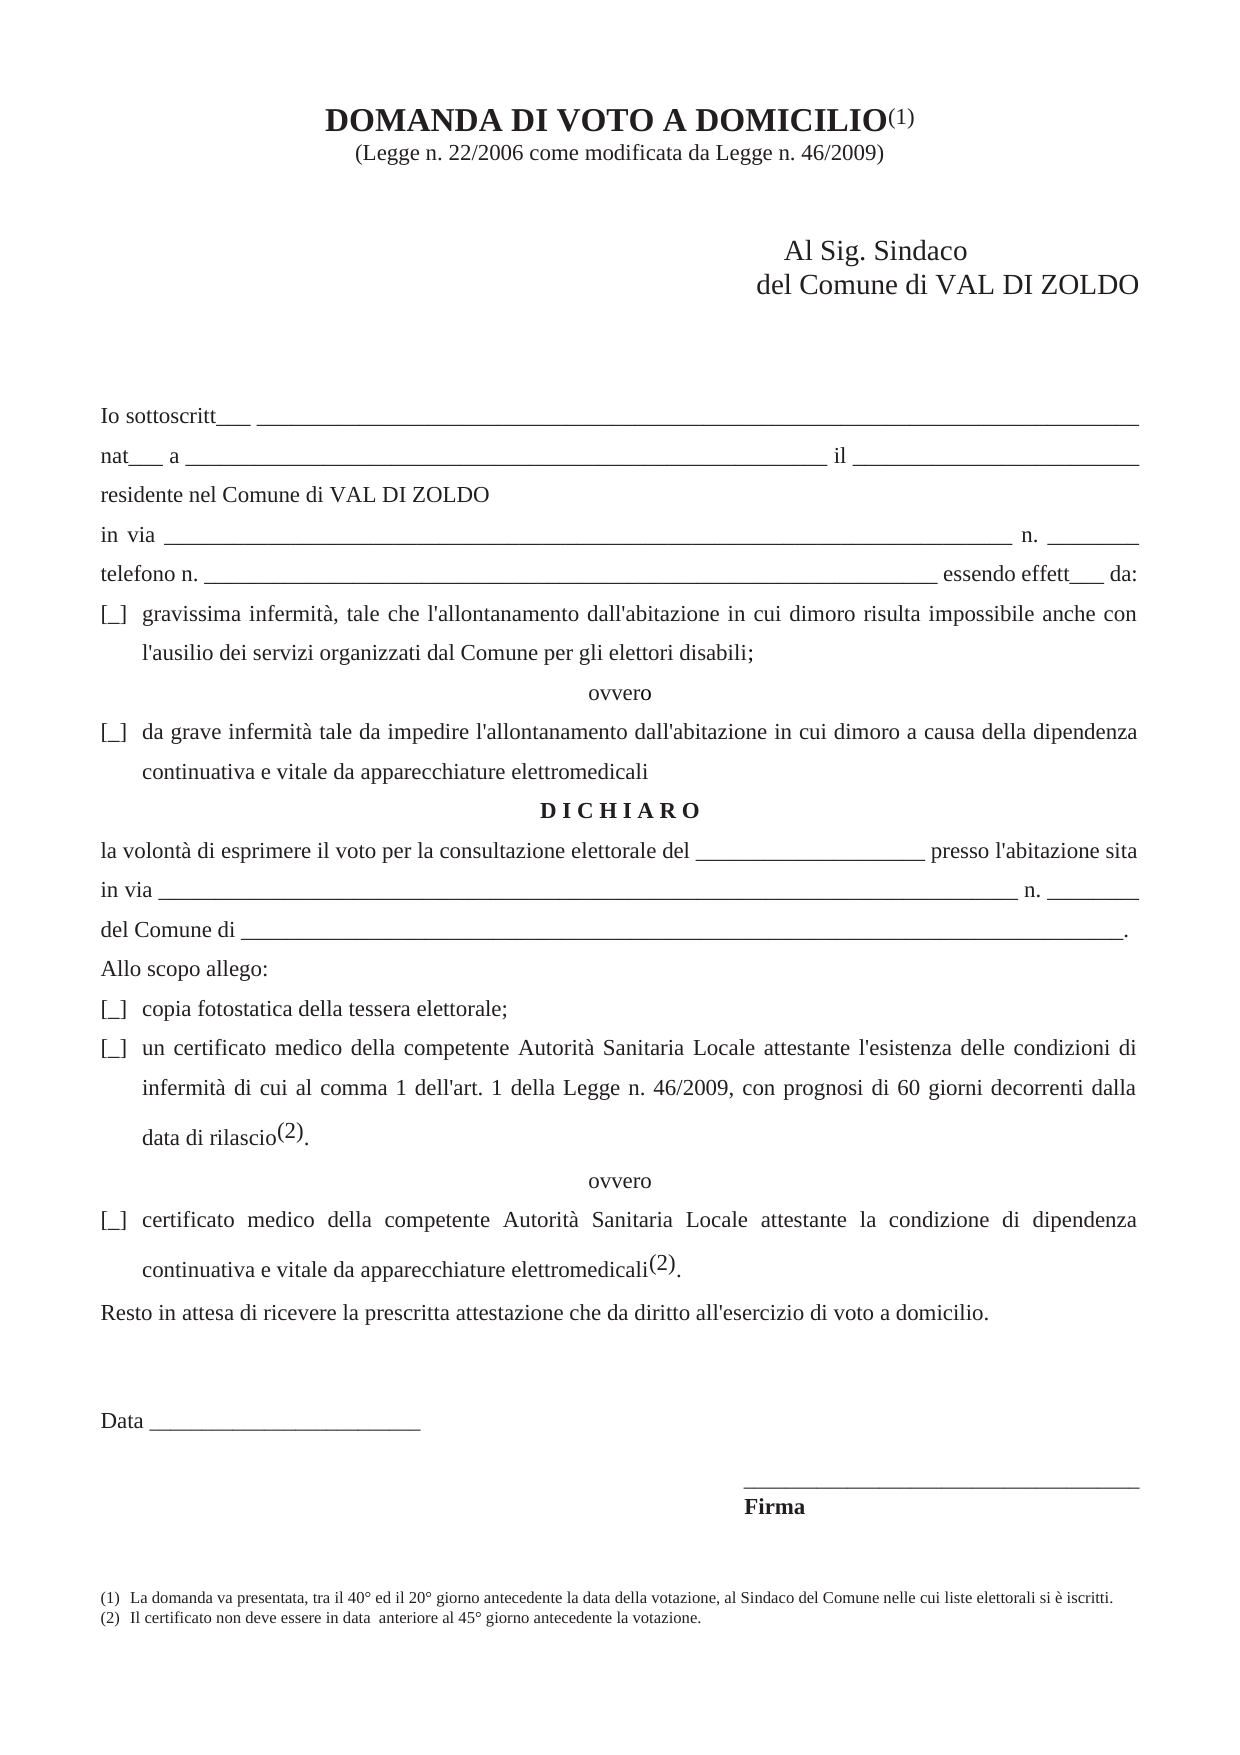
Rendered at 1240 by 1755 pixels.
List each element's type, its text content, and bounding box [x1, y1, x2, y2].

text Resto in attesa di ricevere la prescritta attestazione che da diritto all'esercizio di voto a domicilio. [100, 1299, 1139, 1326]
text ovvero [100, 679, 1139, 705]
text Data __________________________ [100, 1407, 1139, 1433]
text la volontà di esprimere il voto per la consultazione elettorale del ____________________ presso l'abitazione sita in via ___________________________________________________________________________ n. ________ del Comune di _____________________________________________________________________________. [100, 837, 1139, 942]
text Io sottoscritt___ _____________________________________________________________________________ nat___ a ________________________________________________________ il _________________________ residente nel Comune di VAL DI ZOLDO [100, 402, 1139, 508]
text D I C H I A R O [100, 797, 1139, 824]
text DOMANDA DI VOTO A DOMICILIO(1) [100, 100, 1139, 139]
text [_] copia fotostatica della tessera elettorale; [100, 995, 1139, 1021]
text (1) La domanda va presentata, tra il 40° ed il 20° giorno antecedente la data della votazione, al Sindaco del Comune nelle cui liste elettorali si è iscritti. [100, 1588, 1139, 1607]
text Al Sig. Sindaco [563, 233, 1139, 267]
text Allo scopo allego: [100, 955, 1139, 982]
text [_] un certificato medico della competente Autorità Sanitaria Locale attestante l'esistenza delle condizioni di infermità di cui al comma 1 dell'art. 1 della Legge n. 46/2009, con prognosi di 60 giorni decorrenti dalla data di rilascio(2). [100, 1034, 1139, 1150]
text (2) Il certificato non deve essere in data anteriore al 45° giorno antecedente la votazione. [100, 1607, 1139, 1627]
text Firma [700, 1491, 1139, 1520]
text del Comune di VAL DI ZOLDO [100, 267, 1139, 300]
text ovvero [100, 1167, 1139, 1193]
text ______________________________________ [100, 1467, 1139, 1491]
text (Legge n. 22/2006 come modificata da Legge n. 46/2009) [100, 139, 1139, 165]
text [_] da grave infermità tale da impedire l'allontanamento dall'abitazione in cui dimoro a causa della dipendenza continuativa e vitale da apparecchiature elettromedicali [100, 718, 1139, 784]
text in via __________________________________________________________________________ n. ________ telefono n. ________________________________________________________________ essendo effett___ da: [100, 521, 1139, 587]
text [_] gravissima infermità, tale che l'allontanamento dall'abitazione in cui dimoro risulta impossibile anche con l'ausilio dei servizi organizzati dal Comune per gli elettori disabili; [100, 600, 1139, 666]
text [_] certificato medico della competente Autorità Sanitaria Locale attestante la condizione di dipendenza continuativa e vitale da apparecchiature elettromedicali(2). [100, 1206, 1139, 1283]
